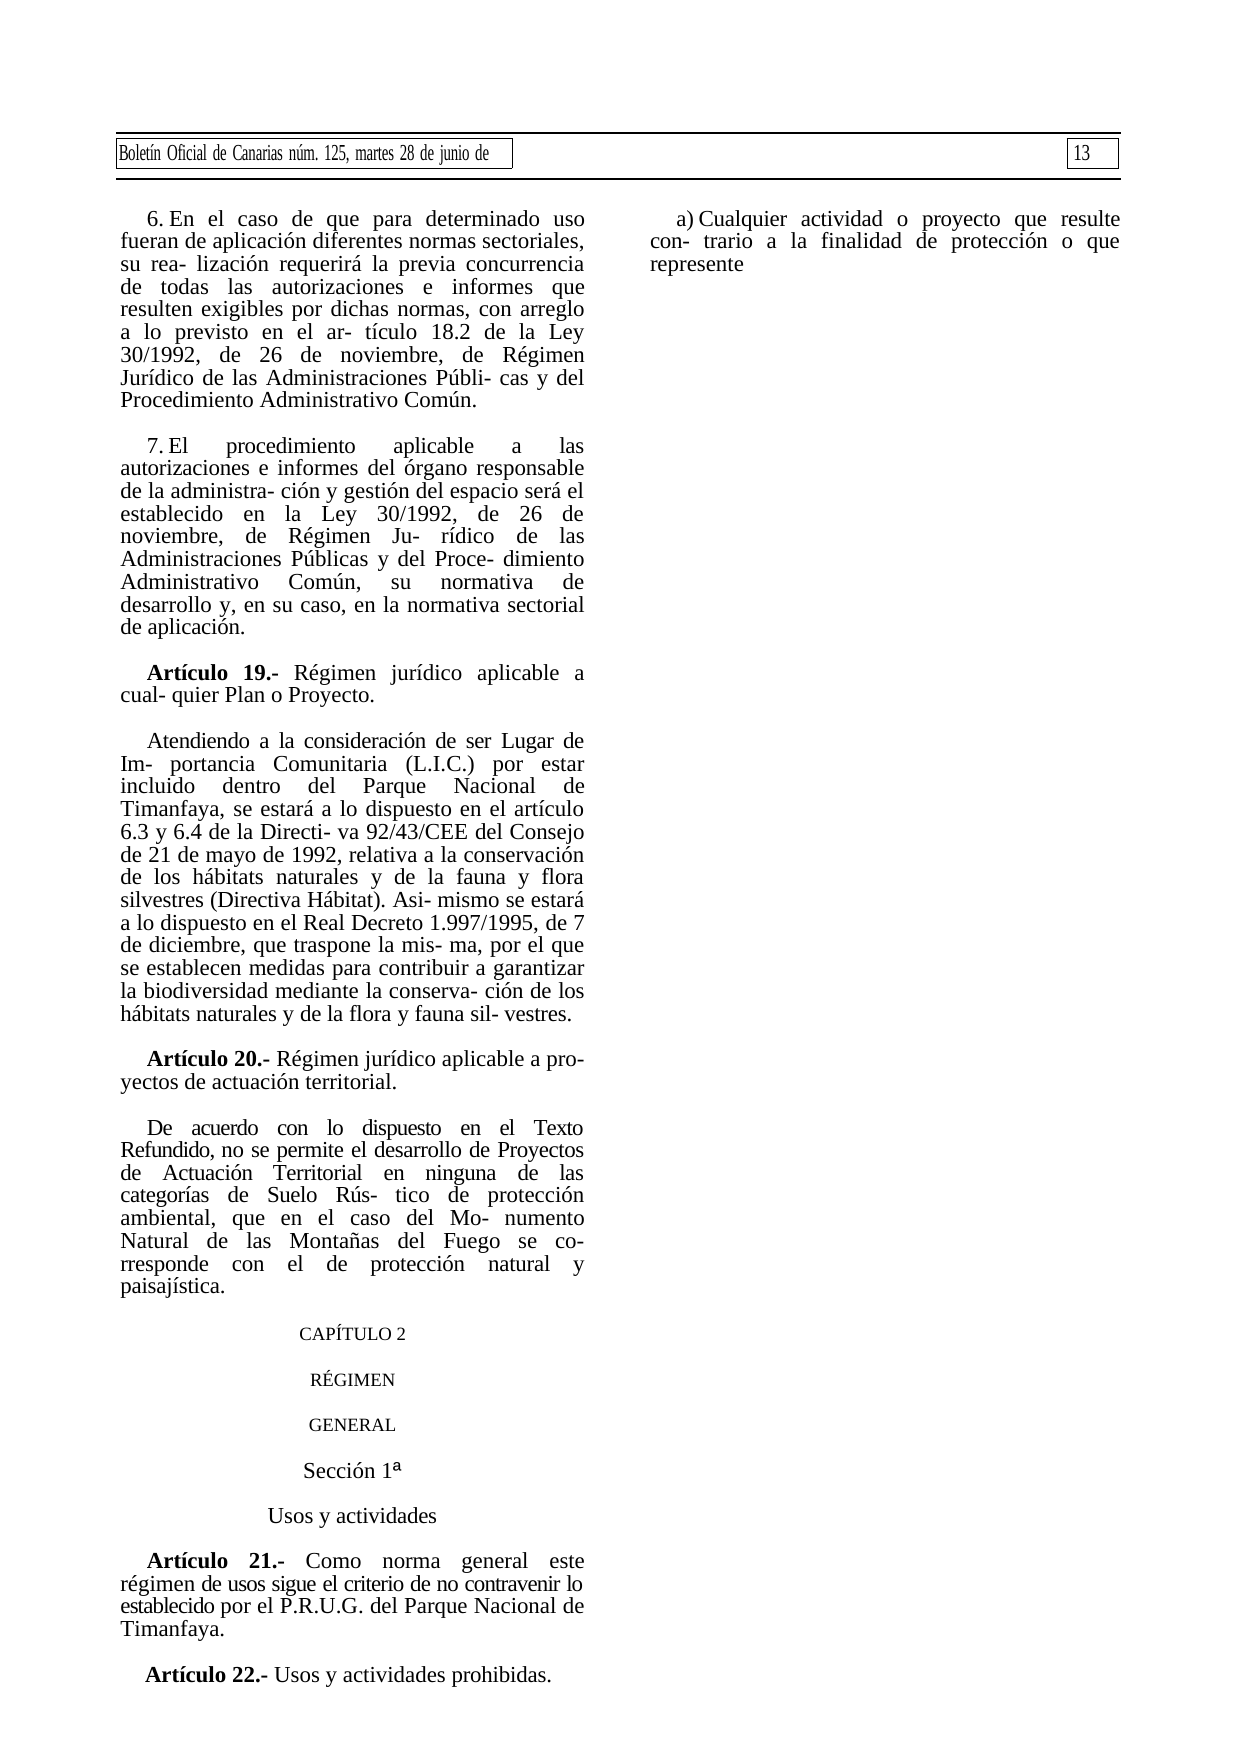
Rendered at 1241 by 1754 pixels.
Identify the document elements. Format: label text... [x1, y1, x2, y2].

text Artículo 19.- Régimen jurídico aplicable a cual- quier Plan o Proyecto. [120, 663, 584, 708]
text Artículo 21.- Como norma general este régimen de usos sigue el criterio de no contravenir lo establecido por el P.R.U.G. del Parque Nacional de Timanfaya. [120, 1551, 584, 1641]
text Artículo 20.- Régimen jurídico aplicable a pro- yectos de actuación territorial. [120, 1049, 584, 1094]
list Cualquier actividad o proyecto que resulte con- trario a la finalidad de protección o que represente [650, 208, 1121, 276]
text Atendiendo a la consideración de ser Lugar de Im- portancia Comunitaria (L.I.C.) por estar incluido dentro del Parque Nacional de Timanfaya, se estará a lo dispuesto en el artículo 6.3 y 6.4 de la Directi- va 92/43/CEE del Consejo de 21 de mayo de 1992, relativa a la conservación de los hábitats naturales y de la fauna y flora silvestres (Directiva Hábitat). Asi- mismo se estará a lo dispuesto en el Real Decreto 1.997/1995, de 7 de diciembre, que traspone la mis- ma, por el que se establecen medidas para contribuir a garantizar la biodiversidad mediante la conserva- ción de los hábitats naturales y de la flora y fauna sil- vestres. [120, 731, 584, 1026]
text CAPÍTULO 2 RÉGIMEN GENERAL [267, 1323, 438, 1436]
text Artículo 22.- Usos y actividades prohibidas. [124, 1661, 572, 1688]
text Usos y actividades [266, 1502, 438, 1528]
list En el caso de que para determinado uso fueran de aplicación diferentes normas sectoriales, su rea- lización requerirá la previa concurrencia de todas las autorizaciones e informes que resulten exigibles por dichas normas, con arreglo a lo previsto en el ar- tículo 18.2 de la Ley 30/1992, de 26 de noviembre, de Régimen Jurídico de las Administraciones Públi- cas y del Procedimiento Administrativo Común. [120, 208, 585, 413]
text Sección 1ª [266, 1460, 438, 1482]
list El procedimiento aplicable a las autorizaciones e informes del órgano responsable de la administra- ción y gestión del espacio será el establecido en la Ley 30/1992, de 26 de noviembre, de Régimen Ju- rídico de las Administraciones Públicas y del Proce- dimiento Administrativo Común, su normativa de desarrollo y, en su caso, en la normativa sectorial de aplicación. [120, 435, 584, 640]
text De acuerdo con lo dispuesto en el Texto Refundido, no se permite el desarrollo de Proyectos de Actuación Territorial en ninguna de las categorías de Suelo Rús- tico de protección ambiental, que en el caso del Mo- numento Natural de las Montañas del Fuego se co- rresponde con el de protección natural y paisajística. [120, 1117, 584, 1299]
